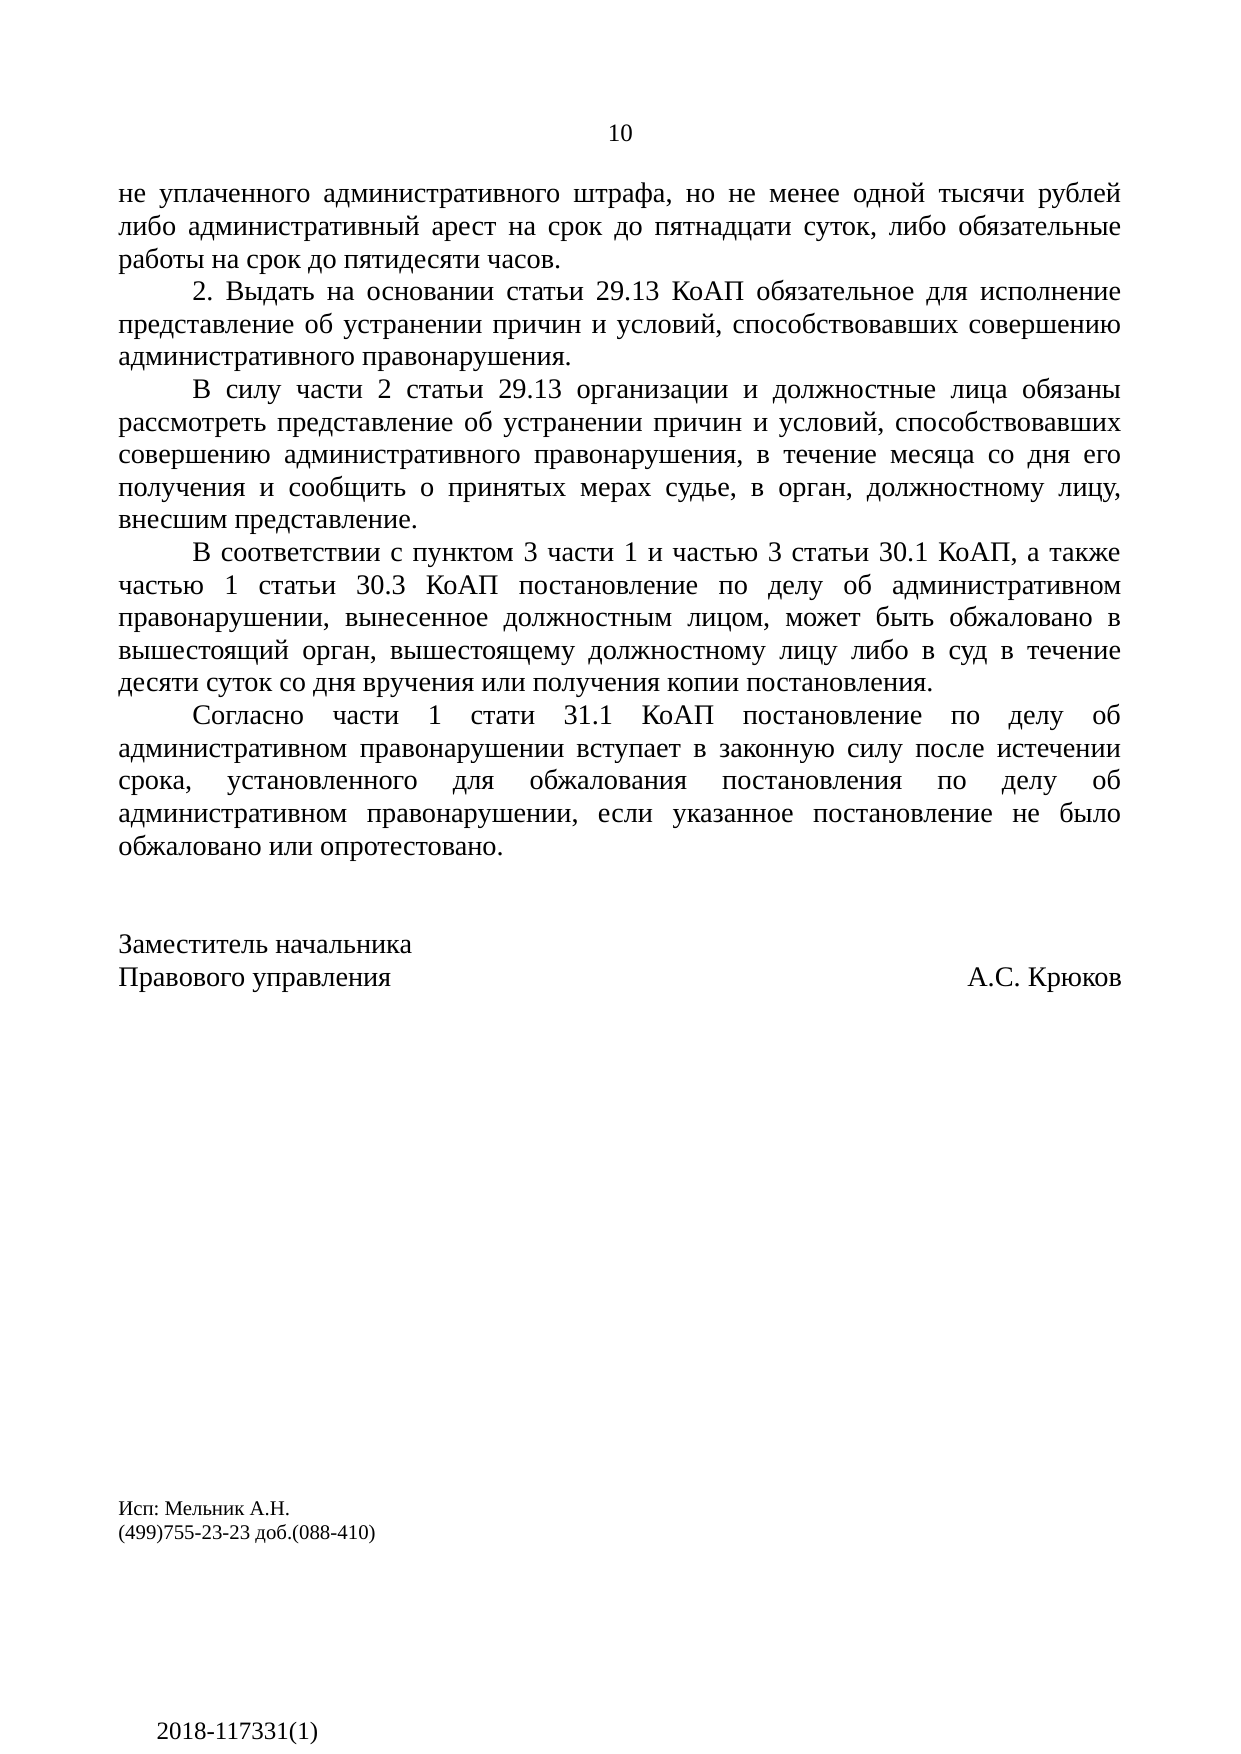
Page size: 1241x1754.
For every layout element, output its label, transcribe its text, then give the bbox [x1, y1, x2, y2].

text Заместитель начальника [118, 927, 1122, 960]
text не уплаченного административного штрафа, но не менее одной тысячи рублей либо административный арест на срок до пятнадцати суток, либо обязательные работы на срок до пятидесяти часов. [118, 176, 1122, 274]
text Исп: Мельник А.Н. [118, 1496, 1122, 1519]
text 2. Выдать на основании статьи 29.13 КоАП обязательное для исполнение представление об устранении причин и условий, способствовавших совершению административного правонарушения. [118, 274, 1122, 372]
text В соответствии с пунктом 3 части 1 и частью 3 статьи 30.1 КоАП, а также частью 1 статьи 30.3 КоАП постановление по делу об административном правонарушении, вынесенное должностным лицом, может быть обжаловано в вышестоящий орган, вышестоящему должностному лицу либо в суд в течение десяти суток со дня вручения или получения копии постановления. [118, 535, 1122, 698]
text Правового управления А.С. Крюков [118, 960, 1122, 992]
text (499)755-23-23 доб.(088-410) [118, 1519, 1122, 1544]
text В силу части 2 статьи 29.13 организации и должностные лица обязаны рассмотреть представление об устранении причин и условий, способствовавших совершению административного правонарушения, в течение месяца со дня его получения и сообщить о принятых мерах судье, в орган, должностному лицу, внесшим представление. [118, 372, 1122, 535]
text Согласно части 1 стати 31.1 КоАП постановление по делу об административном правонарушении вступает в законную силу после истечении срока, установленного для обжалования постановления по делу об административном правонарушении, если указанное постановление не было обжаловано или опротестовано. [118, 698, 1122, 861]
